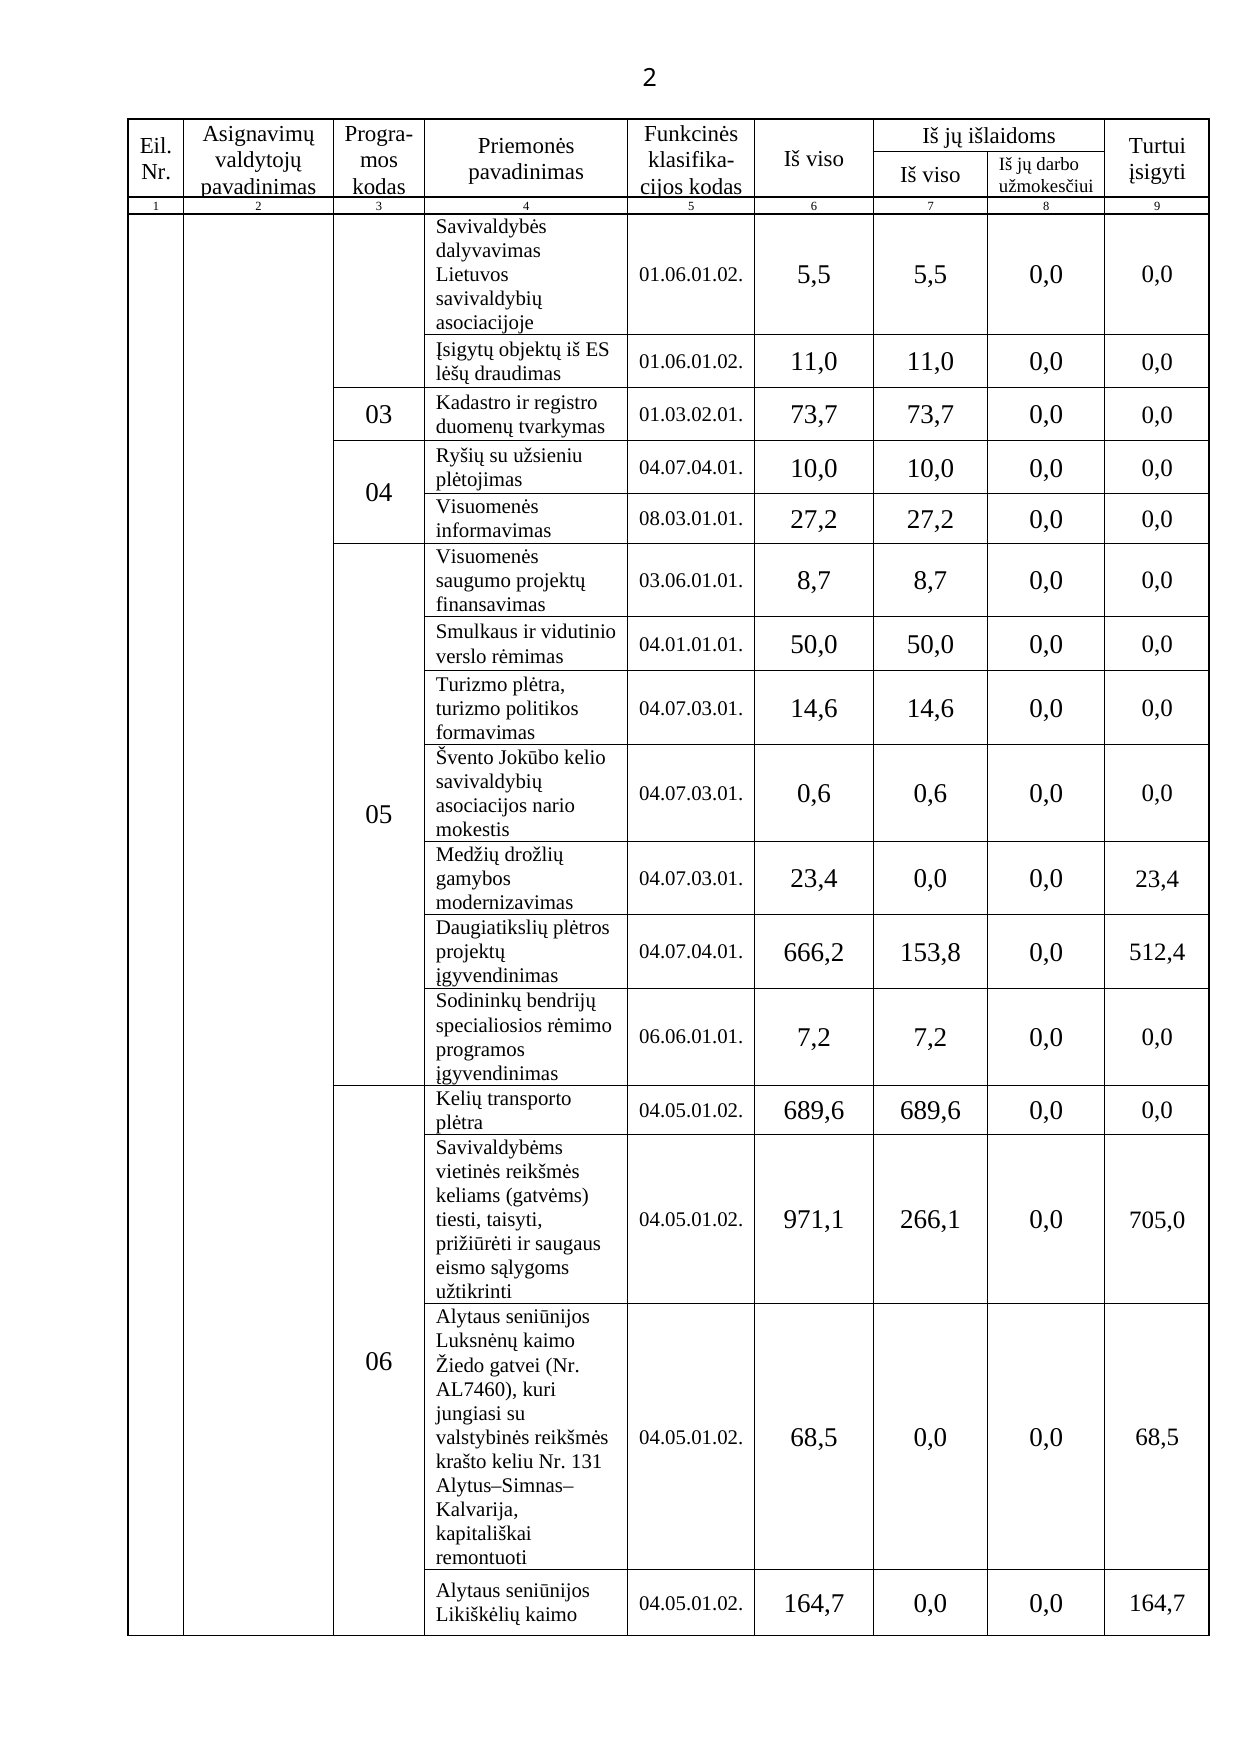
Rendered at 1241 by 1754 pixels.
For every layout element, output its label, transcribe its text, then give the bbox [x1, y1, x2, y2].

table_cell Daugiatikslių plėtros projektų įgyvendinimas [425, 915, 627, 987]
table_cell 8 [988, 198, 1104, 213]
table_cell 11,0 [755, 335, 873, 387]
table_cell Savivaldybės dalyvavimas Lietuvos savivaldybių asociacijoje [425, 215, 627, 334]
table_cell 04.07.03.01. [628, 745, 754, 841]
table_cell 01.03.02.01. [628, 388, 754, 440]
table_cell 23,4 [1105, 842, 1208, 914]
table_cell 10,0 [755, 441, 873, 493]
table_cell 04 [334, 441, 424, 542]
table_cell 04.05.01.02. [628, 1135, 754, 1303]
table_cell [334, 215, 424, 387]
table_cell 0,0 [988, 215, 1104, 334]
table_cell 1 [129, 198, 183, 213]
table_cell 0,0 [988, 1304, 1104, 1569]
table_cell 5 [628, 198, 754, 213]
table_cell 164,7 [1105, 1570, 1208, 1635]
table_cell 0,0 [988, 1135, 1104, 1303]
table_cell 04.07.03.01. [628, 842, 754, 914]
table_cell 5,5 [755, 215, 873, 334]
table_cell 0,0 [1105, 544, 1208, 616]
table_cell Kelių transporto plėtra [425, 1086, 627, 1134]
table_cell 0,0 [988, 671, 1104, 744]
table_cell 0,0 [1105, 617, 1208, 670]
table_header Iš viso [755, 120, 873, 196]
table_cell 73,7 [755, 388, 873, 440]
table_cell 0,0 [1105, 215, 1208, 334]
table_cell 0,0 [1105, 989, 1208, 1085]
table_cell 971,1 [755, 1135, 873, 1303]
table_cell 0,0 [988, 915, 1104, 987]
table_cell 0,0 [1105, 441, 1208, 493]
table_cell 6 [755, 198, 873, 213]
table_cell Visuomenės informavimas [425, 494, 627, 542]
table_cell 03.06.01.01. [628, 544, 754, 616]
table_cell 0,0 [988, 617, 1104, 670]
table_cell Savivaldybėms vietinės reikšmės keliams (gatvėms) tiesti, taisyti, prižiūrėti ir saugaus eismo sąlygoms užtikrinti [425, 1135, 627, 1303]
table_cell 2 [184, 198, 333, 213]
table_cell 04.01.01.01. [628, 617, 754, 670]
table_cell 8,7 [755, 544, 873, 616]
table_cell 689,6 [874, 1086, 987, 1134]
table_cell 0,0 [988, 989, 1104, 1085]
table_cell 0,0 [988, 1570, 1104, 1635]
table_cell 08.03.01.01. [628, 494, 754, 542]
table_cell 04.07.03.01. [628, 671, 754, 744]
table_cell 27,2 [755, 494, 873, 542]
table_cell 705,0 [1105, 1135, 1208, 1303]
table_header Asignavimų valdytojų pavadinimas [184, 120, 333, 196]
table_cell 0,0 [988, 494, 1104, 542]
table_cell 0,0 [1105, 671, 1208, 744]
table_cell 04.07.04.01. [628, 915, 754, 987]
table_cell Įsigytų objektų iš ES lėšų draudimas [425, 335, 627, 387]
table_cell Alytaus seniūnijos Luksnėnų kaimo Žiedo gatvei (Nr. AL7460), kuri jungiasi su valstybinės reikšmės krašto keliu Nr. 131 Alytus–Simnas–Kalvarija, kapitališkai remontuoti [425, 1304, 627, 1569]
table_cell 0,0 [1105, 494, 1208, 542]
table_cell 01.06.01.02. [628, 215, 754, 334]
table_cell Turizmo plėtra, turizmo politikos formavimas [425, 671, 627, 744]
table_cell 7,2 [755, 989, 873, 1085]
table_cell 0,0 [874, 1570, 987, 1635]
table_cell 8,7 [874, 544, 987, 616]
table_cell 10,0 [874, 441, 987, 493]
table_cell Kadastro ir registro duomenų tvarkymas [425, 388, 627, 440]
table_cell 0,0 [988, 842, 1104, 914]
table_header Priemonės pavadinimas [425, 120, 627, 196]
table_cell [129, 215, 183, 1635]
table_cell 0,0 [988, 745, 1104, 841]
table_cell 0,6 [755, 745, 873, 841]
table_cell 0,0 [988, 388, 1104, 440]
table_cell 0,0 [988, 335, 1104, 387]
table_cell 666,2 [755, 915, 873, 987]
table_cell 689,6 [755, 1086, 873, 1134]
table_cell 3 [334, 198, 424, 213]
table_cell 7 [874, 198, 987, 213]
table_cell [184, 215, 333, 1635]
table_cell 14,6 [755, 671, 873, 744]
table_cell 7,2 [874, 989, 987, 1085]
table_cell 50,0 [874, 617, 987, 670]
table_cell 14,6 [874, 671, 987, 744]
table_cell 512,4 [1105, 915, 1208, 987]
table_header Eil. Nr. [129, 120, 183, 196]
table_cell Iš viso [874, 152, 987, 196]
table_cell Visuomenės saugumo projektų finansavimas [425, 544, 627, 616]
table_cell 04.07.04.01. [628, 441, 754, 493]
table_cell Smulkaus ir vidutinio verslo rėmimas [425, 617, 627, 670]
table_cell 11,0 [874, 335, 987, 387]
table_cell 0,0 [1105, 335, 1208, 387]
table_cell Alytaus seniūnijos Likiškėlių kaimo [425, 1570, 627, 1635]
table_cell 06.06.01.01. [628, 989, 754, 1085]
table_cell Medžių drožlių gamybos modernizavimas [425, 842, 627, 914]
table_cell Ryšių su užsieniu plėtojimas [425, 441, 627, 493]
table_cell 68,5 [1105, 1304, 1208, 1569]
table_header Funkcinės klasifika-cijos kodas [628, 120, 754, 196]
table_cell 0,0 [988, 544, 1104, 616]
table_cell 03 [334, 388, 424, 440]
table_cell 06 [334, 1086, 424, 1635]
table_cell 0,0 [988, 441, 1104, 493]
table_cell 5,5 [874, 215, 987, 334]
table_cell 153,8 [874, 915, 987, 987]
table_cell 164,7 [755, 1570, 873, 1635]
table_cell 04.05.01.02. [628, 1304, 754, 1569]
table_cell 01.06.01.02. [628, 335, 754, 387]
table_cell 73,7 [874, 388, 987, 440]
table_cell 0,0 [874, 1304, 987, 1569]
table_header Iš jų išlaidoms [874, 120, 1104, 151]
table_cell 0,0 [988, 1086, 1104, 1134]
table_cell 0,0 [1105, 745, 1208, 841]
table_cell 23,4 [755, 842, 873, 914]
table_cell 9 [1105, 198, 1208, 213]
table_header Progra-mos kodas [334, 120, 424, 196]
table_cell 0,0 [874, 842, 987, 914]
table_header Turtui įsigyti [1105, 120, 1208, 196]
table_cell 04.05.01.02. [628, 1086, 754, 1134]
table_cell 27,2 [874, 494, 987, 542]
table_cell 50,0 [755, 617, 873, 670]
table_cell 05 [334, 544, 424, 1085]
table_cell 0,6 [874, 745, 987, 841]
table_cell 4 [425, 198, 627, 213]
table_cell Švento Jokūbo kelio savivaldybių asociacijos nario mokestis [425, 745, 627, 841]
table_cell 68,5 [755, 1304, 873, 1569]
table_cell 0,0 [1105, 1086, 1208, 1134]
table_cell Iš jų darbo užmokesčiui [988, 152, 1104, 196]
table_cell 266,1 [874, 1135, 987, 1303]
table_cell Sodininkų bendrijų specialiosios rėmimo programos įgyvendinimas [425, 989, 627, 1085]
table_cell 0,0 [1105, 388, 1208, 440]
table_cell 04.05.01.02. [628, 1570, 754, 1635]
